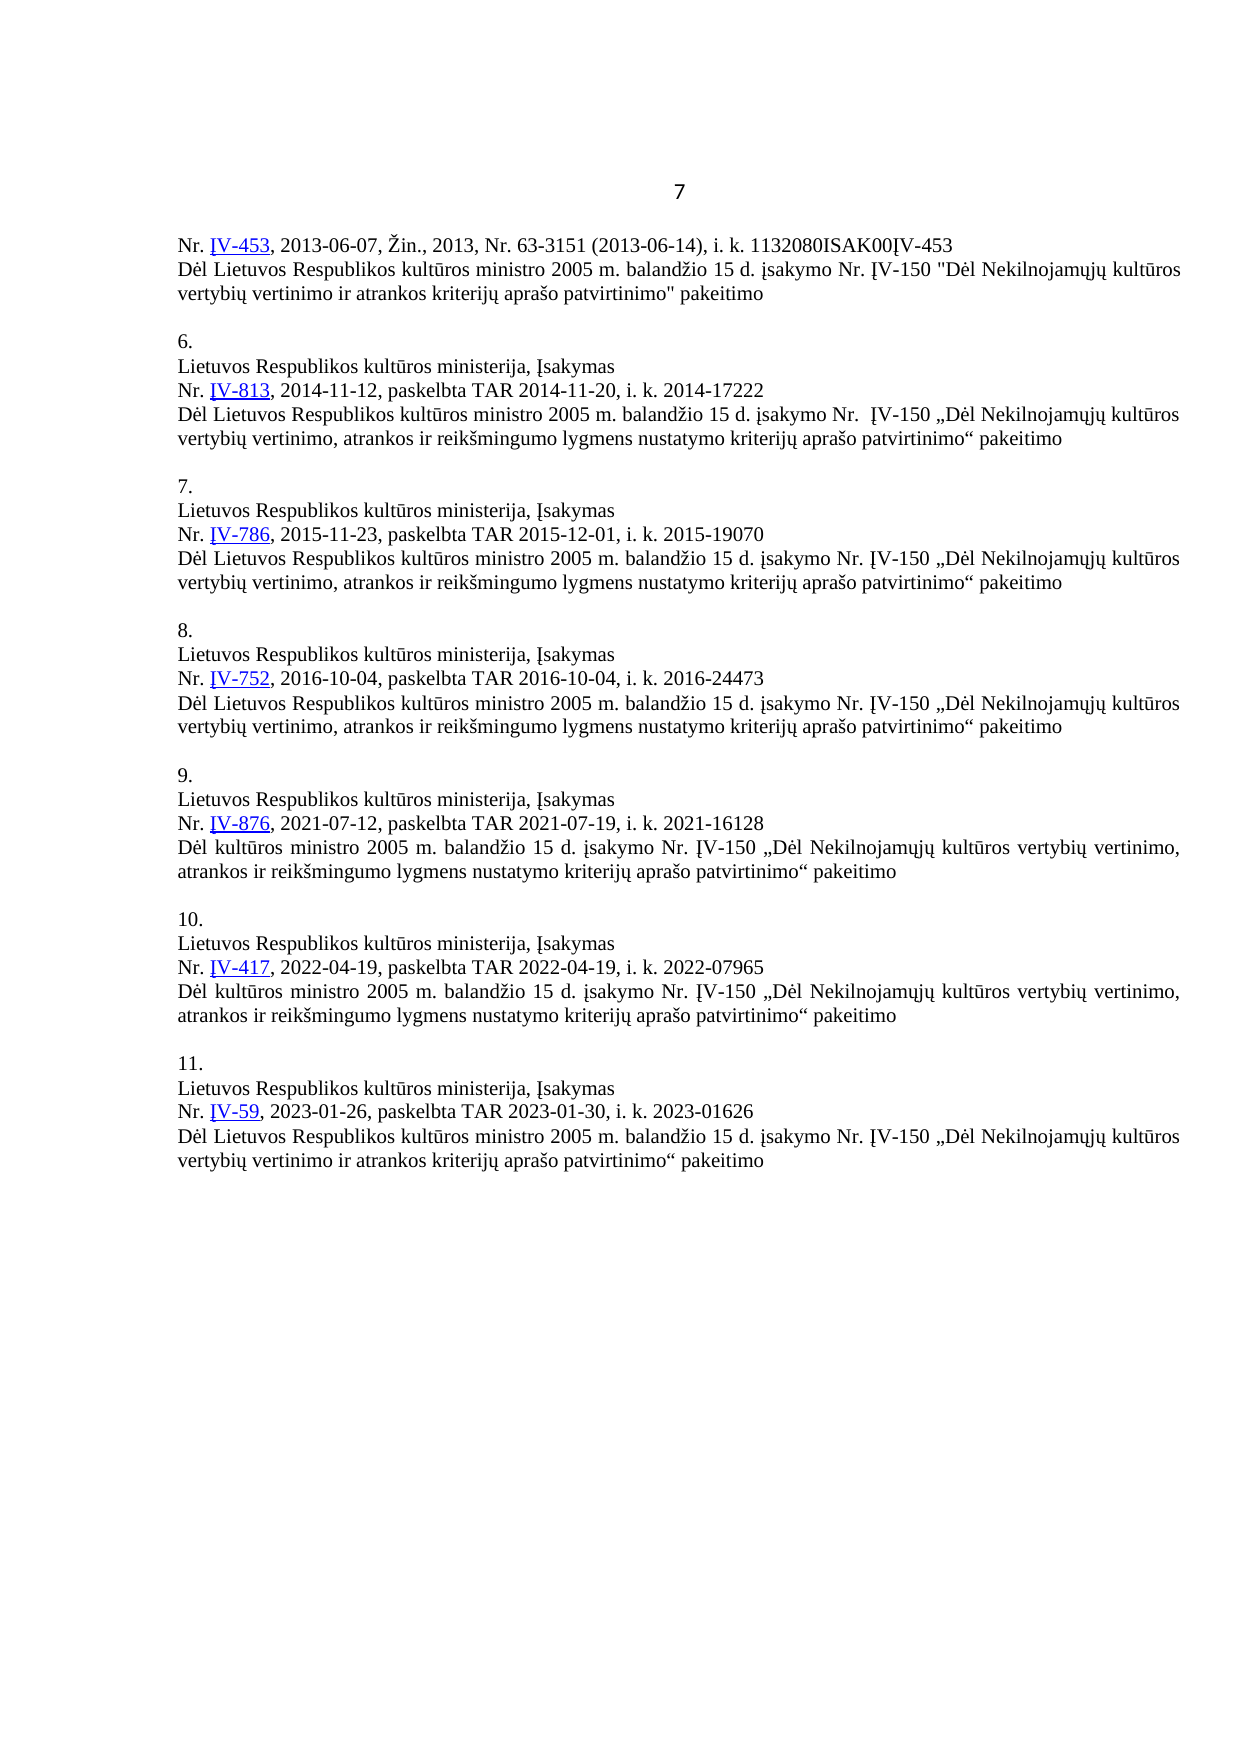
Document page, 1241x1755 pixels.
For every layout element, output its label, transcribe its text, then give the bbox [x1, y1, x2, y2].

text 10. [177, 907, 1181, 931]
text 11. [177, 1051, 1181, 1075]
text Dėl Lietuvos Respublikos kultūros ministro 2005 m. balandžio 15 d. įsakymo Nr. ĮV-150 „Dėl Nekilnojamųjų kultūros vertybių vertinimo, atrankos ir reikšmingumo lygmens nustatymo kriterijų aprašo patvirtinimo“ pakeitimo [177, 402, 1181, 450]
text 6. [177, 329, 1181, 353]
text 7. [177, 474, 1181, 498]
text 9. [177, 763, 1181, 787]
text Dėl Lietuvos Respublikos kultūros ministro 2005 m. balandžio 15 d. įsakymo Nr. ĮV-150 „Dėl Nekilnojamųjų kultūros vertybių vertinimo, atrankos ir reikšmingumo lygmens nustatymo kriterijų aprašo patvirtinimo“ pakeitimo [177, 546, 1181, 594]
text Nr. ĮV-876, 2021-07-12, paskelbta TAR 2021-07-19, i. k. 2021-16128 [177, 811, 1181, 835]
text Dėl kultūros ministro 2005 m. balandžio 15 d. įsakymo Nr. ĮV-150 „Dėl Nekilnojamųjų kultūros vertybių vertinimo, atrankos ir reikšmingumo lygmens nustatymo kriterijų aprašo patvirtinimo“ pakeitimo [177, 979, 1181, 1027]
text Nr. ĮV-752, 2016-10-04, paskelbta TAR 2016-10-04, i. k. 2016-24473 [177, 666, 1181, 690]
text Nr. ĮV-786, 2015-11-23, paskelbta TAR 2015-12-01, i. k. 2015-19070 [177, 522, 1181, 546]
text Lietuvos Respublikos kultūros ministerija, Įsakymas [177, 353, 1181, 378]
text Nr. ĮV-813, 2014-11-12, paskelbta TAR 2014-11-20, i. k. 2014-17222 [177, 378, 1181, 402]
text Lietuvos Respublikos kultūros ministerija, Įsakymas [177, 787, 1181, 811]
text Nr. ĮV-59, 2023-01-26, paskelbta TAR 2023-01-30, i. k. 2023-01626 [177, 1099, 1181, 1123]
text Nr. ĮV-417, 2022-04-19, paskelbta TAR 2022-04-19, i. k. 2022-07965 [177, 955, 1181, 979]
text Lietuvos Respublikos kultūros ministerija, Įsakymas [177, 642, 1181, 666]
text Lietuvos Respublikos kultūros ministerija, Įsakymas [177, 931, 1181, 955]
text 8. [177, 618, 1181, 642]
text Dėl kultūros ministro 2005 m. balandžio 15 d. įsakymo Nr. ĮV-150 „Dėl Nekilnojamųjų kultūros vertybių vertinimo, atrankos ir reikšmingumo lygmens nustatymo kriterijų aprašo patvirtinimo“ pakeitimo [177, 835, 1181, 883]
text Dėl Lietuvos Respublikos kultūros ministro 2005 m. balandžio 15 d. įsakymo Nr. ĮV-150 „Dėl Nekilnojamųjų kultūros vertybių vertinimo ir atrankos kriterijų aprašo patvirtinimo“ pakeitimo [177, 1123, 1181, 1172]
text Lietuvos Respublikos kultūros ministerija, Įsakymas [177, 498, 1181, 522]
text Dėl Lietuvos Respublikos kultūros ministro 2005 m. balandžio 15 d. įsakymo Nr. ĮV-150 "Dėl Nekilnojamųjų kultūros vertybių vertinimo ir atrankos kriterijų aprašo patvirtinimo" pakeitimo [177, 257, 1181, 305]
text Nr. ĮV-453, 2013-06-07, Žin., 2013, Nr. 63-3151 (2013-06-14), i. k. 1132080ISAK00ĮV-453 [177, 233, 1181, 257]
text Lietuvos Respublikos kultūros ministerija, Įsakymas [177, 1075, 1181, 1099]
text Dėl Lietuvos Respublikos kultūros ministro 2005 m. balandžio 15 d. įsakymo Nr. ĮV-150 „Dėl Nekilnojamųjų kultūros vertybių vertinimo, atrankos ir reikšmingumo lygmens nustatymo kriterijų aprašo patvirtinimo“ pakeitimo [177, 690, 1181, 738]
